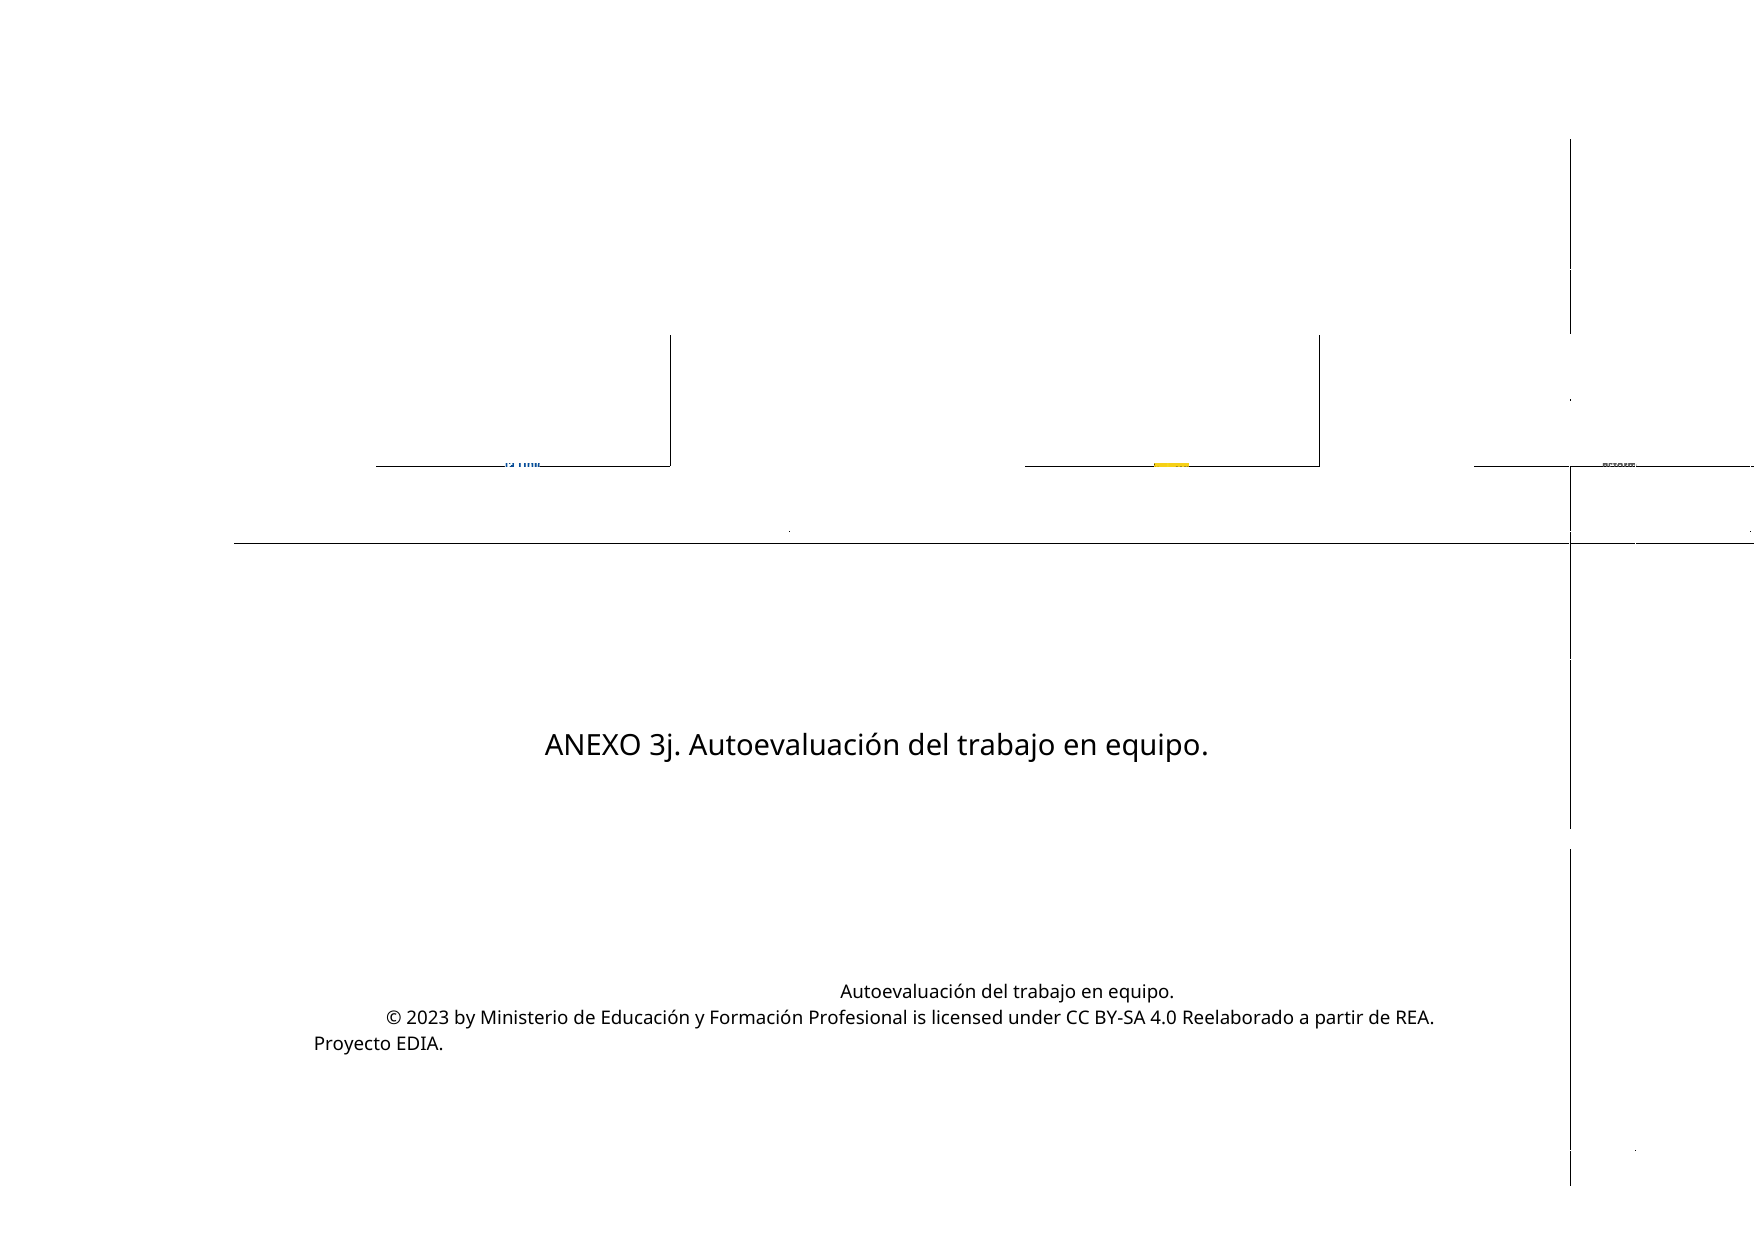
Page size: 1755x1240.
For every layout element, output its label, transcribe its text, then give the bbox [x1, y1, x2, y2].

text ANEXO 3j. Autoevaluación del trabajo en equipo. [184, 660, 1569, 829]
